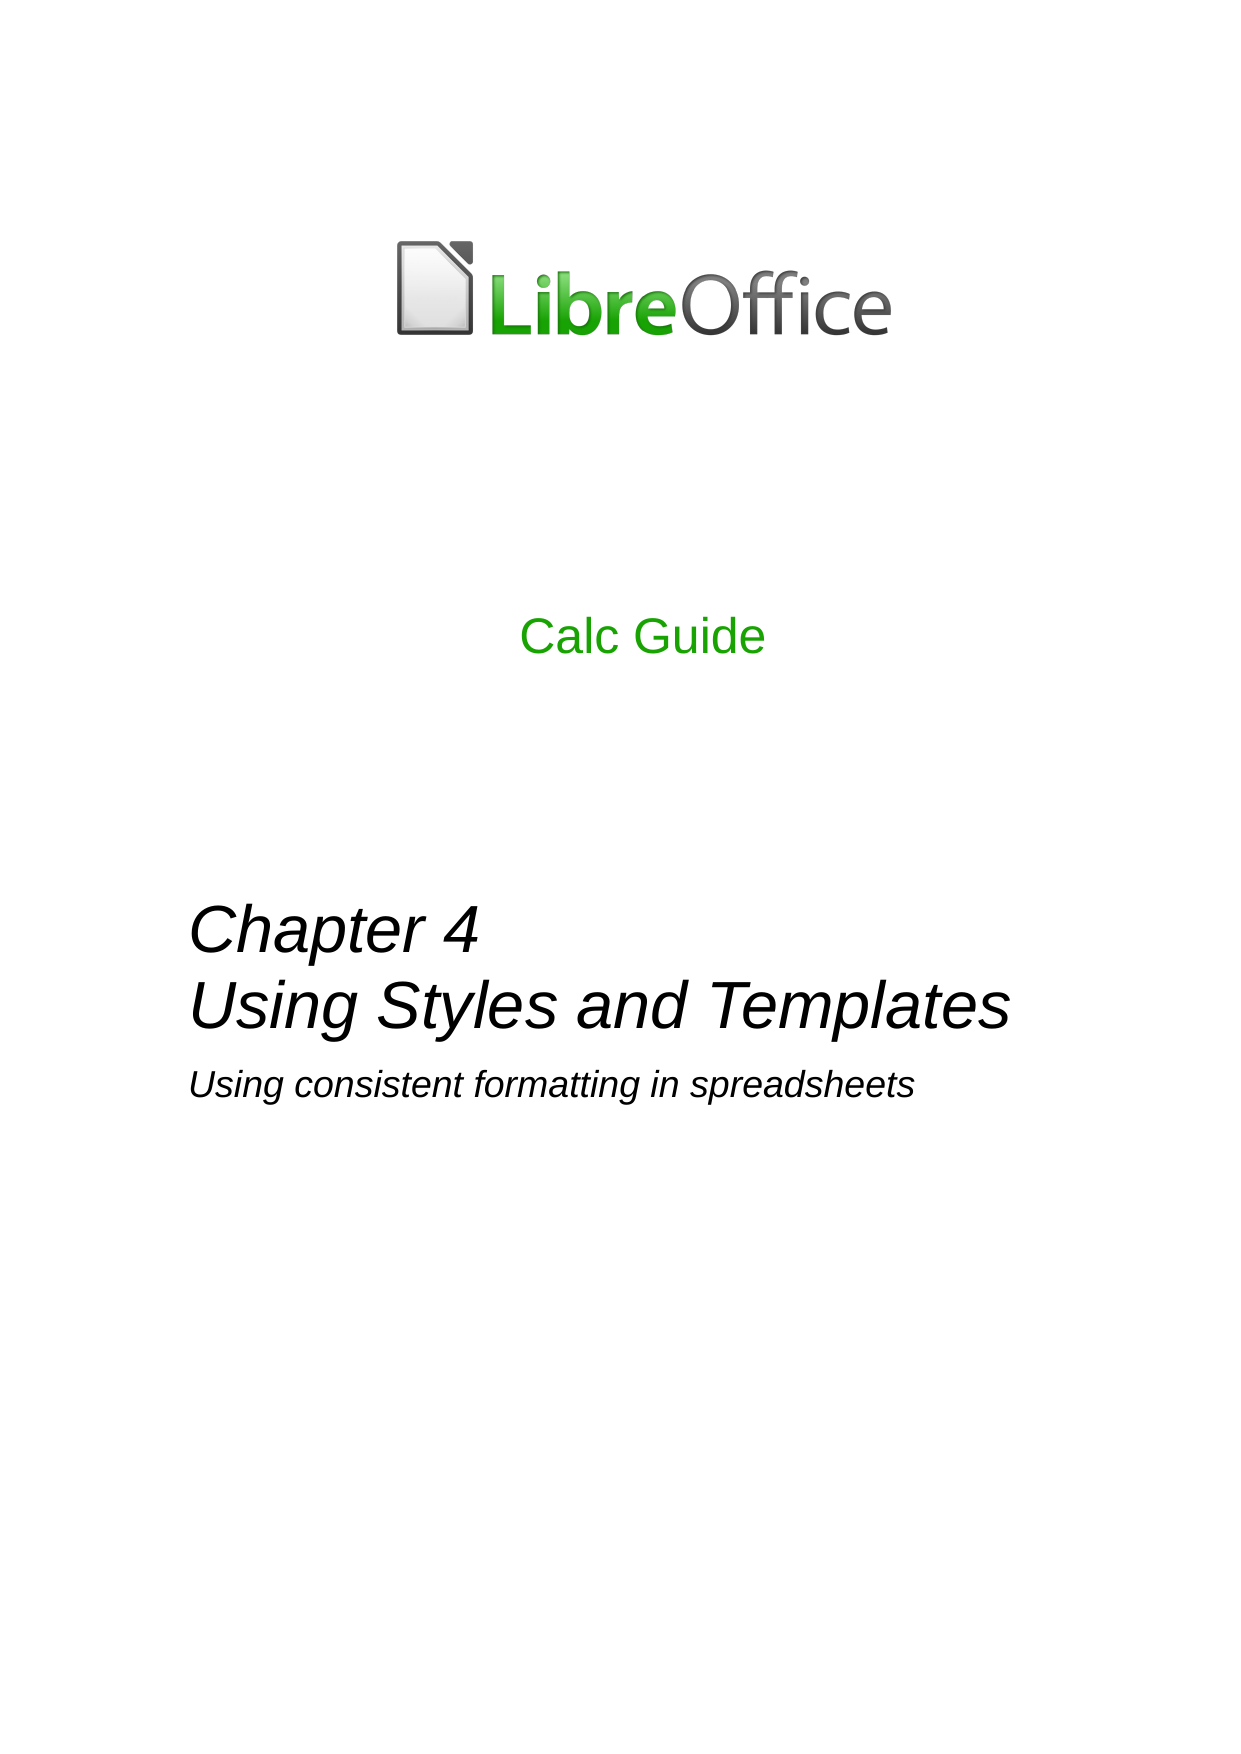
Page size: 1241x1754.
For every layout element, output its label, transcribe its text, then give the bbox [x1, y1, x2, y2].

title Chapter 4 Using Styles and Templates [188, 889, 1098, 1043]
subtitle Using consistent formatting in spreadsheets [188, 1062, 1098, 1105]
text Calc Guide [188, 607, 1098, 664]
